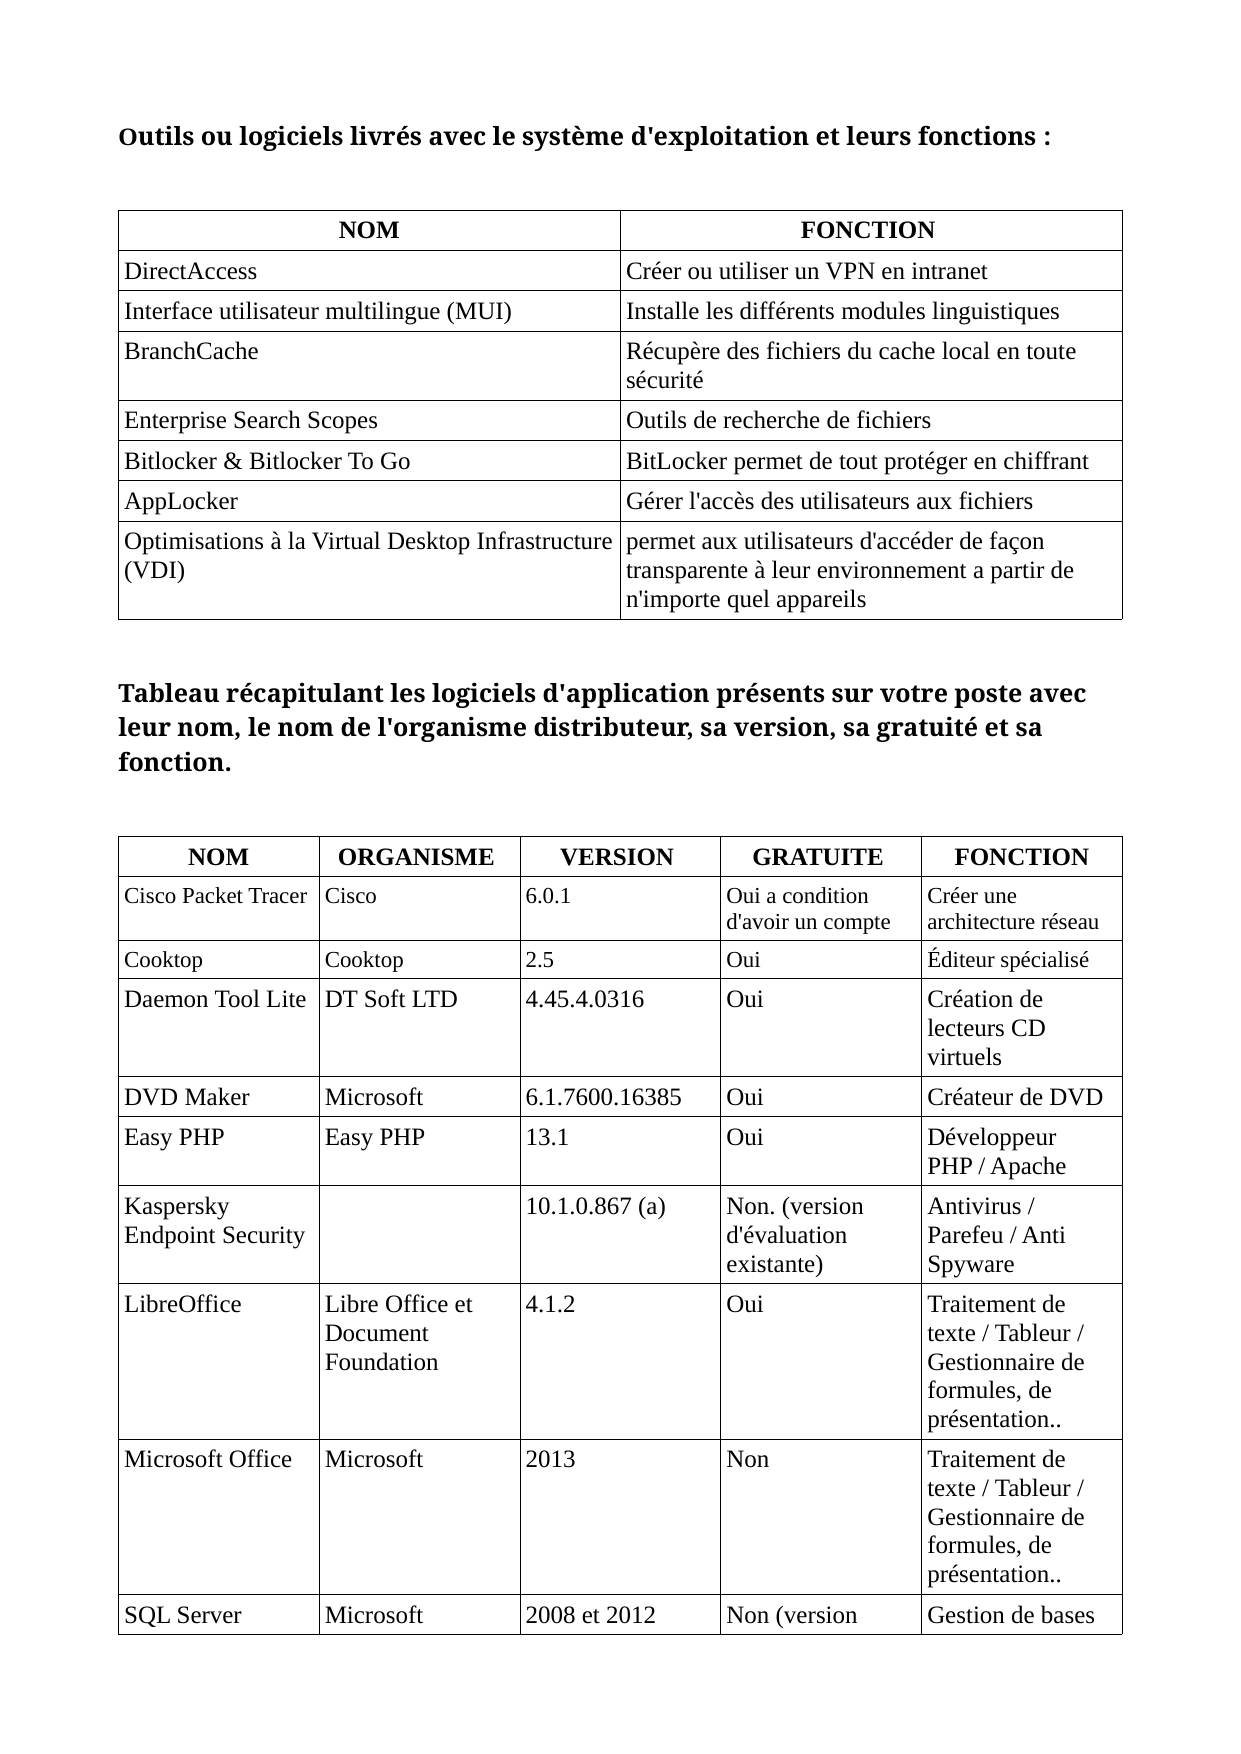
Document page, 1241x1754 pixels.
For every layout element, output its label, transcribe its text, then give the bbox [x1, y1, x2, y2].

table_cell SQL Server [119, 1595, 319, 1634]
table_header ORGANISME [320, 837, 520, 876]
table_cell Libre Office et Document Foundation [320, 1284, 520, 1438]
table_cell [320, 1186, 520, 1283]
table_cell Gestion de bases [922, 1595, 1122, 1634]
table_cell permet aux utilisateurs d'accéder de façon transparente à leur environnement a partir de n'importe quel appareils [621, 522, 1122, 618]
table_cell DT Soft LTD [320, 979, 520, 1076]
table_cell Oui [721, 1077, 921, 1116]
table_cell 2.5 [521, 941, 720, 978]
table_cell Création de lecteurs CD virtuels [922, 979, 1122, 1076]
table_cell Non. (version d'évaluation existante) [721, 1186, 921, 1283]
table_cell Microsoft [320, 1440, 520, 1594]
table_header VERSION [521, 837, 720, 876]
table_cell 10.1.0.867 (a) [521, 1186, 720, 1283]
table_cell Cisco [320, 877, 520, 940]
table_cell Optimisations à la Virtual Desktop Infrastructure (VDI) [119, 522, 620, 618]
table_cell Traitement de texte / Tableur / Gestionnaire de formules, de présentation.. [922, 1440, 1122, 1594]
table_cell Non (version [721, 1595, 921, 1634]
table_cell Outils de recherche de fichiers [621, 401, 1122, 440]
table_cell Oui [721, 979, 921, 1076]
table_cell Gérer l'accès des utilisateurs aux fichiers [621, 481, 1122, 521]
table_cell 2013 [521, 1440, 720, 1594]
table_header FONCTION [621, 211, 1122, 250]
table_cell 6.1.7600.16385 [521, 1077, 720, 1116]
table_cell Récupère des fichiers du cache local en toute sécurité [621, 332, 1122, 400]
table_cell Développeur PHP / Apache [922, 1117, 1122, 1185]
table_cell Microsoft [320, 1077, 520, 1116]
table_cell DirectAccess [119, 251, 620, 290]
table_cell 6.0.1 [521, 877, 720, 940]
table_cell DVD Maker [119, 1077, 319, 1116]
table_header NOM [119, 211, 620, 250]
table_cell Oui [721, 941, 921, 978]
table_cell Easy PHP [320, 1117, 520, 1185]
table_cell Antivirus / Parefeu / Anti Spyware [922, 1186, 1122, 1283]
table_cell Éditeur spécialisé [922, 941, 1122, 978]
table_cell Kaspersky Endpoint Security [119, 1186, 319, 1283]
text Outils ou logiciels livrés avec le système d'exploitation et leurs fonctions : [118, 118, 1122, 152]
table_cell 4.1.2 [521, 1284, 720, 1438]
table_header NOM [119, 837, 319, 876]
table_cell Microsoft [320, 1595, 520, 1634]
table_cell 4.45.4.0316 [521, 979, 720, 1076]
text Tableau récapitulant les logiciels d'application présents sur votre poste avec leur nom, le nom de l'organisme distributeur, sa version, sa gratuité et sa fonction. [118, 676, 1122, 778]
table_header FONCTION [922, 837, 1122, 876]
table_cell Installe les différents modules linguistiques [621, 291, 1122, 331]
table_cell BranchCache [119, 332, 620, 400]
table_cell Enterprise Search Scopes [119, 401, 620, 440]
table_cell Créateur de DVD [922, 1077, 1122, 1116]
table_cell Créer ou utiliser un VPN en intranet [621, 251, 1122, 290]
table_cell Easy PHP [119, 1117, 319, 1185]
table_cell Bitlocker & Bitlocker To Go [119, 441, 620, 480]
table_cell Cooktop [320, 941, 520, 978]
table_cell Oui [721, 1117, 921, 1185]
table_cell AppLocker [119, 481, 620, 521]
table_cell Cisco Packet Tracer [119, 877, 319, 940]
table_cell Non [721, 1440, 921, 1594]
table_cell LibreOffice [119, 1284, 319, 1438]
table_header GRATUITE [721, 837, 921, 876]
table_cell BitLocker permet de tout protéger en chiffrant [621, 441, 1122, 480]
table_cell Traitement de texte / Tableur / Gestionnaire de formules, de présentation.. [922, 1284, 1122, 1438]
table_cell Oui [721, 1284, 921, 1438]
table_cell Interface utilisateur multilingue (MUI) [119, 291, 620, 331]
table_cell Cooktop [119, 941, 319, 978]
table_cell 2008 et 2012 [521, 1595, 720, 1634]
table_cell Créer une architecture réseau [922, 877, 1122, 940]
table_cell Daemon Tool Lite [119, 979, 319, 1076]
table_cell Microsoft Office [119, 1440, 319, 1594]
table_cell Oui a condition d'avoir un compte [721, 877, 921, 940]
table_cell 13.1 [521, 1117, 720, 1185]
